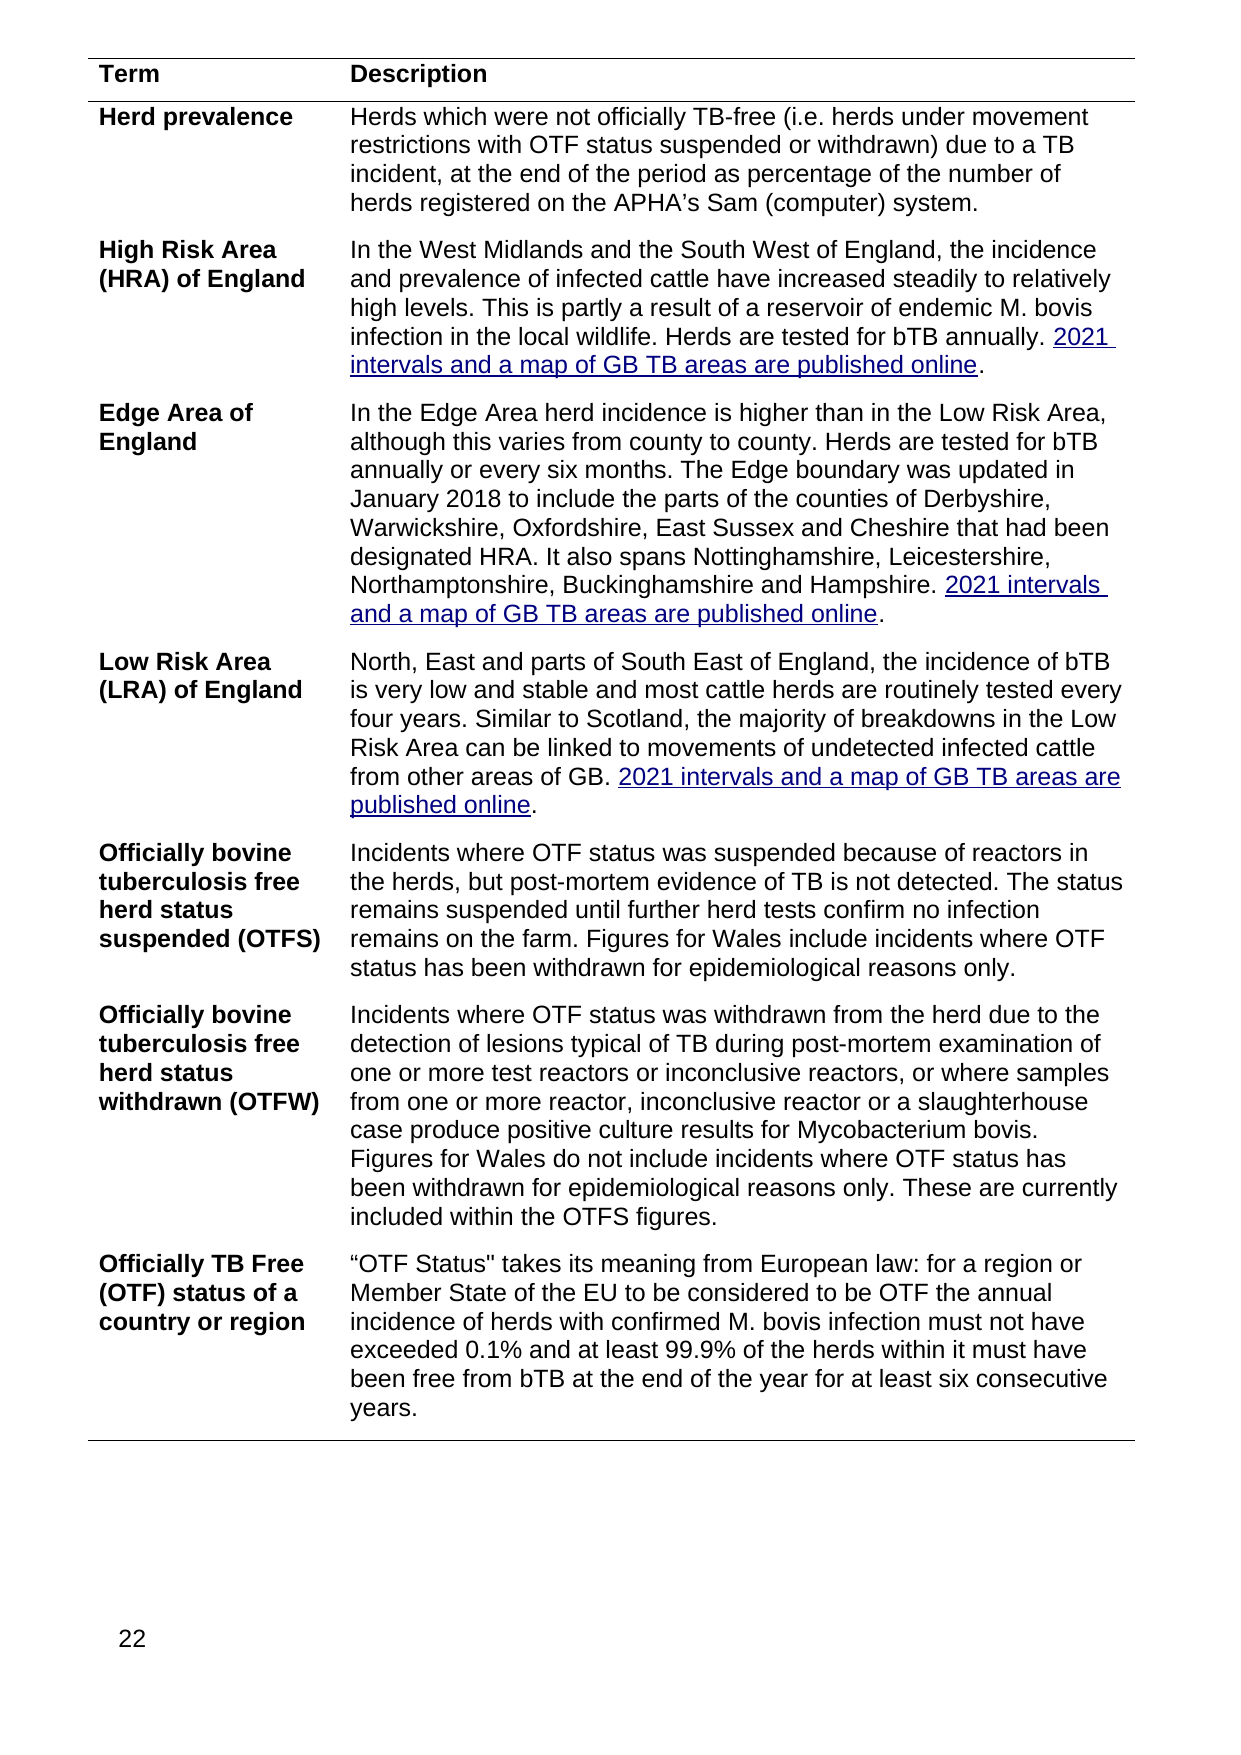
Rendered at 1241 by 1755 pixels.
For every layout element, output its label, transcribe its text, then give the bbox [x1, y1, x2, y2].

table_cell In the West Midlands and the South West of England, the incidence and prevalence of infected cattle have increased steadily to relatively high levels. This is partly a result of a reservoir of endemic M. bovis infection in the local wildlife. Herds are tested for bTB annually. 2021 intervals and a map of GB TB areas are published online. [339, 235, 1135, 398]
table_cell Edge Area of England [88, 398, 339, 647]
table_cell High Risk Area (HRA) of England [88, 235, 339, 398]
table_cell Incidents where OTF status was suspended because of reactors in the herds, but post-mortem evidence of TB is not detected. The status remains suspended until further herd tests confirm no infection remains on the farm. Figures for Wales include incidents where OTF status has been withdrawn for epidemiological reasons only. [339, 838, 1135, 1000]
table_header Description [339, 59, 1135, 101]
table_cell “OTF Status" takes its meaning from European law: for a region or Member State of the EU to be considered to be OTF the annual incidence of herds with confirmed M. bovis infection must not have exceeded 0.1% and at least 99.9% of the herds within it must have been free from bTB at the end of the year for at least six consecutive years. [339, 1249, 1135, 1440]
table_header Term [88, 59, 339, 101]
table_cell Herds which were not officially TB-free (i.e. herds under movement restrictions with OTF status suspended or withdrawn) due to a TB incident, at the end of the period as percentage of the number of herds registered on the APHA’s Sam (computer) system. [339, 102, 1135, 235]
table_cell Officially TB Free (OTF) status of a country or region [88, 1249, 339, 1440]
table_cell Low Risk Area (LRA) of England [88, 647, 339, 838]
table_cell Officially bovine tuberculosis free herd status suspended (OTFS) [88, 838, 339, 1000]
table_cell Incidents where OTF status was withdrawn from the herd due to the detection of lesions typical of TB during post-mortem examination of one or more test reactors or inconclusive reactors, or where samples from one or more reactor, inconclusive reactor or a slaughterhouse case produce positive culture results for Mycobacterium bovis. Figures for Wales do not include incidents where OTF status has been withdrawn for epidemiological reasons only. These are currently included within the OTFS figures. [339, 1000, 1135, 1249]
table_cell In the Edge Area herd incidence is higher than in the Low Risk Area, although this varies from county to county. Herds are tested for bTB annually or every six months. The Edge boundary was updated in January 2018 to include the parts of the counties of Derbyshire, Warwickshire, Oxfordshire, East Sussex and Cheshire that had been designated HRA. It also spans Nottinghamshire, Leicestershire, Northamptonshire, Buckinghamshire and Hampshire. 2021 intervals and a map of GB TB areas are published online. [339, 398, 1135, 647]
table_cell North, East and parts of South East of England, the incidence of bTB is very low and stable and most cattle herds are routinely tested every four years. Similar to Scotland, the majority of breakdowns in the Low Risk Area can be linked to movements of undetected infected cattle from other areas of GB. 2021 intervals and a map of GB TB areas are published online. [339, 647, 1135, 838]
table_cell Officially bovine tuberculosis free herd status withdrawn (OTFW) [88, 1000, 339, 1249]
table_cell Herd prevalence [88, 102, 339, 235]
